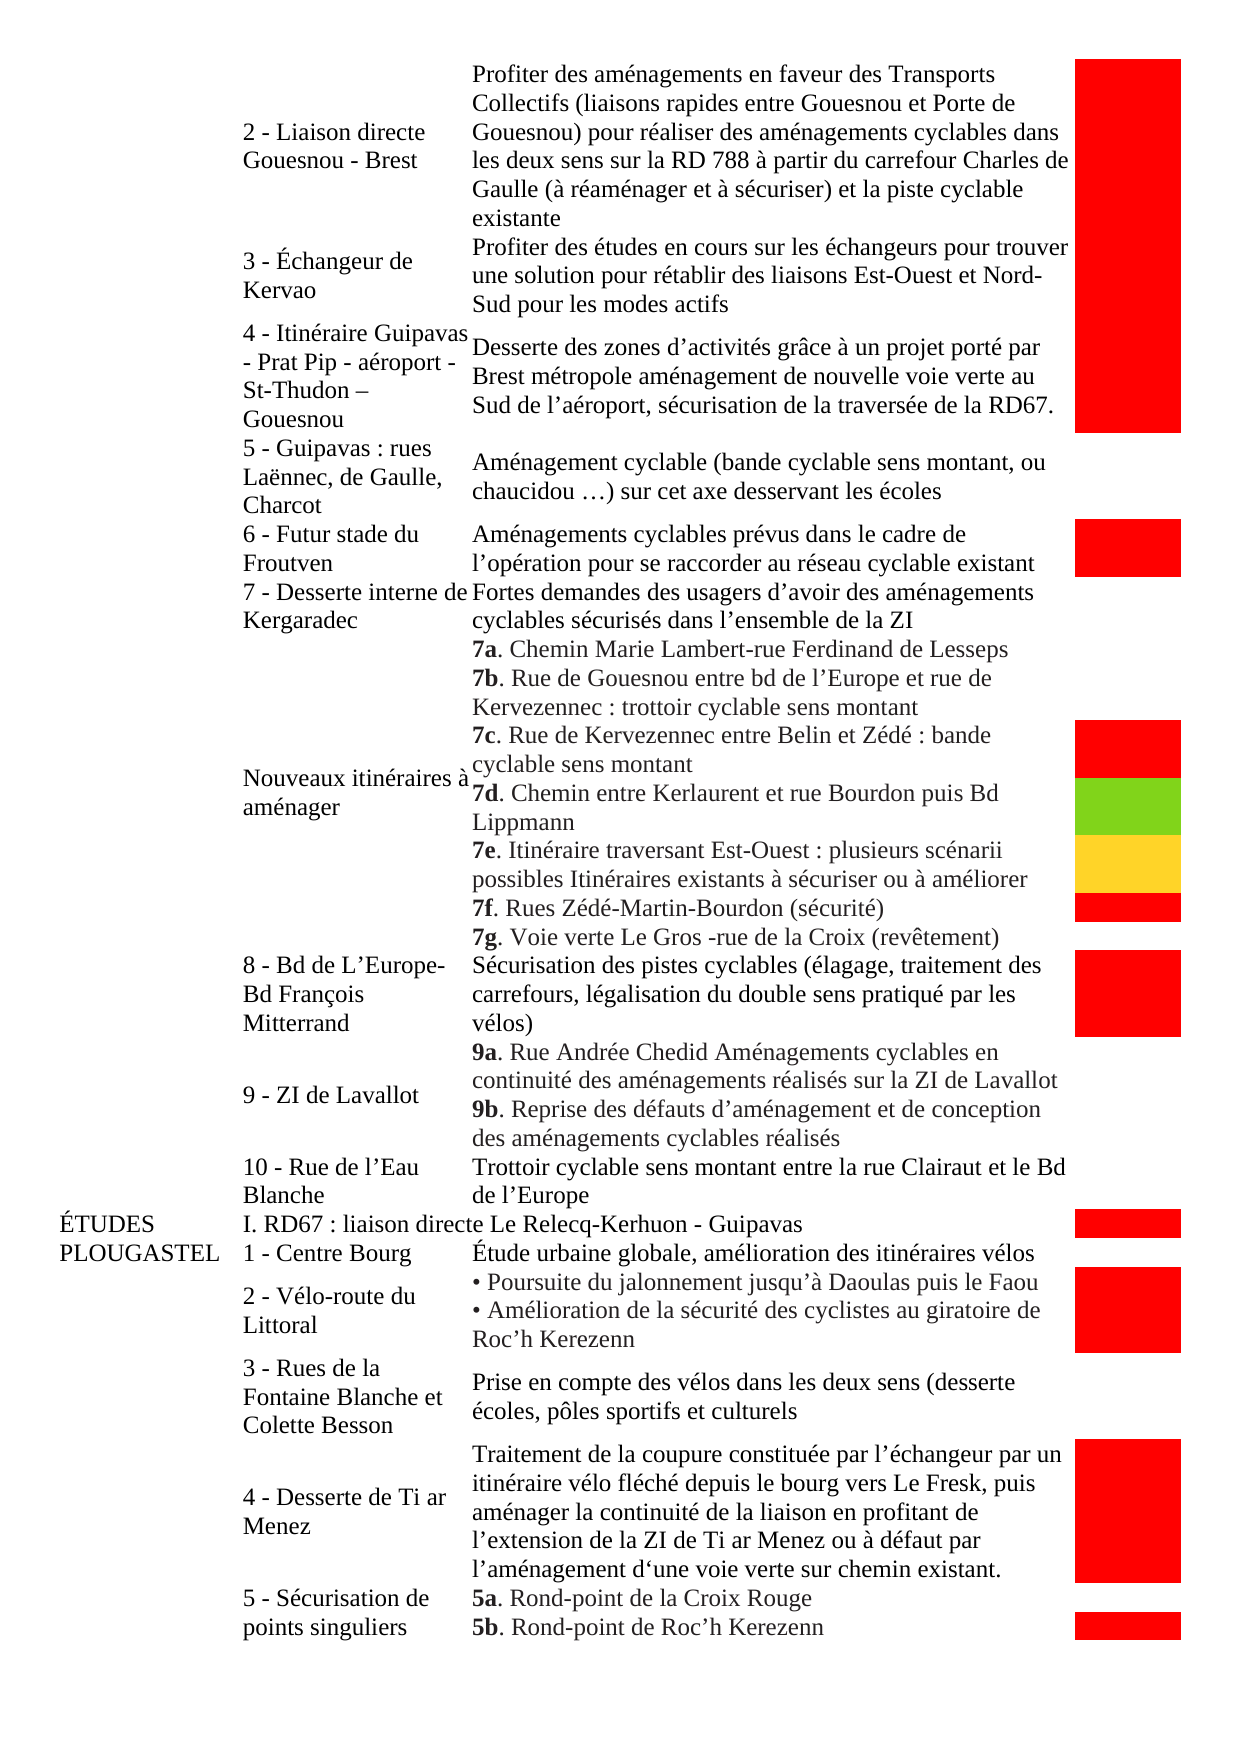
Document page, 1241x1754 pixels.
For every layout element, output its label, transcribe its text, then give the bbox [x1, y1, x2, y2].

table_cell [1075, 778, 1181, 835]
table_cell [1075, 318, 1181, 433]
table_cell Sécurisation des pistes cyclables (élagage, traitement des carrefours, légalisation du double sens pratiqué par les vélos) [472, 950, 1075, 1037]
table_cell [1075, 1094, 1181, 1152]
table_cell [1075, 59, 1181, 232]
table_cell 8 - Bd de L’Europe- Bd François Mitterrand [243, 950, 472, 1037]
table_cell 7a. Chemin Marie Lambert-rue Ferdinand de Lesseps [472, 634, 1075, 663]
table_cell [1075, 577, 1181, 634]
table_cell 4 - Desserte de Ti ar Menez [243, 1439, 472, 1583]
table_cell [1075, 893, 1181, 922]
table_cell [1075, 922, 1181, 950]
table_cell [1075, 1238, 1181, 1267]
table_cell 7d. Chemin entre Kerlaurent et rue Bourdon puis Bd Lippmann [472, 778, 1075, 835]
table_cell 9b. Reprise des défauts d’aménagement et de conception des aménagements cyclables réalisés [472, 1094, 1075, 1152]
table_cell 3 - Rues de la Fontaine Blanche et Colette Besson [243, 1353, 472, 1439]
table_cell Prise en compte des vélos dans les deux sens (desserte écoles, pôles sportifs et culturels [472, 1353, 1075, 1439]
table_cell [1075, 1583, 1181, 1612]
table_cell 2 - Vélo-route du Littoral [243, 1267, 472, 1353]
table_cell [1075, 1152, 1181, 1209]
table_cell 6 - Futur stade du Froutven [243, 519, 472, 577]
table_cell 1 - Centre Bourg [243, 1238, 472, 1267]
table_cell Trottoir cyclable sens montant entre la rue Clairaut et le Bd de l’Europe [472, 1152, 1075, 1209]
table_cell Desserte des zones d’activités grâce à un projet porté par Brest métropole aménagement de nouvelle voie verte au Sud de l’aéroport, sécurisation de la traversée de la RD67. [472, 318, 1075, 433]
table_cell [1075, 232, 1181, 318]
table_cell • Amélioration de la sécurité des cyclistes au giratoire de Roc’h Kerezenn [472, 1295, 1075, 1353]
table_cell Nouveaux itinéraires à aménager [243, 634, 472, 950]
table_cell 9 - ZI de Lavallot [243, 1037, 472, 1152]
table_cell [1075, 663, 1181, 720]
table_cell 5b. Rond-point de Roc’h Kerezenn [472, 1612, 1075, 1640]
table_cell 5 - Guipavas : rues Laënnec, de Gaulle, Charcot [243, 433, 472, 519]
table_cell • Poursuite du jalonnement jusqu’à Daoulas puis le Faou [472, 1267, 1075, 1295]
table_cell 2 - Liaison directe Gouesnou - Brest [243, 59, 472, 232]
table_cell [1075, 1267, 1181, 1295]
table_cell 7g. Voie verte Le Gros -rue de la Croix (revêtement) [472, 922, 1075, 950]
table_cell [1075, 433, 1181, 519]
table_cell [1075, 720, 1181, 778]
table_cell Profiter des aménagements en faveur des Transports Collectifs (liaisons rapides entre Gouesnou et Porte de Gouesnou) pour réaliser des aménagements cyclables dans les deux sens sur la RD 788 à partir du carrefour Charles de Gaulle (à réaménager et à sécuriser) et la piste cyclable existante [472, 59, 1075, 232]
table_cell 5a. Rond-point de la Croix Rouge [472, 1583, 1075, 1612]
table_cell 7c. Rue de Kervezennec entre Belin et Zédé : bande cyclable sens montant [472, 720, 1075, 778]
table_cell [1075, 1295, 1181, 1353]
table_cell 7 - Desserte interne de Kergaradec [243, 577, 472, 634]
table_cell Aménagement cyclable (bande cyclable sens montant, ou chaucidou …) sur cet axe desservant les écoles [472, 433, 1075, 519]
table_cell 10 - Rue de l’Eau Blanche [243, 1152, 472, 1209]
table_cell PLOUGASTEL [59, 1238, 243, 1640]
table_cell 4 - Itinéraire Guipavas - Prat Pip - aéroport - St-Thudon – Gouesnou [243, 318, 472, 433]
table_cell Traitement de la coupure constituée par l’échangeur par un itinéraire vélo fléché depuis le bourg vers Le Fresk, puis aménager la continuité de la liaison en profitant de l’extension de la ZI de Ti ar Menez ou à défaut par l’aménagement d‘une voie verte sur chemin existant. [472, 1439, 1075, 1583]
table_cell [1075, 634, 1181, 663]
table_cell 7f. Rues Zédé-Martin-Bourdon (sécurité) [472, 893, 1075, 922]
table_cell ÉTUDES [59, 1209, 243, 1238]
table_cell 9a. Rue Andrée Chedid Aménagements cyclables en continuité des aménagements réalisés sur la ZI de Lavallot [472, 1037, 1075, 1094]
table_cell Fortes demandes des usagers d’avoir des aménagements cyclables sécurisés dans l’ensemble de la ZI [472, 577, 1075, 634]
table_cell [1075, 1353, 1181, 1439]
table_cell [1075, 835, 1181, 893]
table_cell [59, 59, 243, 1209]
table_cell [1075, 1209, 1181, 1238]
table_cell [1075, 1612, 1181, 1640]
table_cell [1075, 950, 1181, 1037]
table_cell 5 - Sécurisation de points singuliers [243, 1583, 472, 1640]
table_cell 3 - Échangeur de Kervao [243, 232, 472, 318]
table_cell [1075, 1439, 1181, 1583]
table_cell I. RD67 : liaison directe Le Relecq-Kerhuon - Guipavas [243, 1209, 1075, 1238]
table_cell [1075, 1037, 1181, 1094]
table_cell 7e. Itinéraire traversant Est-Ouest : plusieurs scénarii possibles Itinéraires existants à sécuriser ou à améliorer [472, 835, 1075, 893]
table_cell 7b. Rue de Gouesnou entre bd de l’Europe et rue de Kervezennec : trottoir cyclable sens montant [472, 663, 1075, 720]
table_cell Étude urbaine globale, amélioration des itinéraires vélos [472, 1238, 1075, 1267]
table_cell Profiter des études en cours sur les échangeurs pour trouver une solution pour rétablir des liaisons Est-Ouest et Nord-Sud pour les modes actifs [472, 232, 1075, 318]
table_cell [1075, 519, 1181, 577]
table_cell Aménagements cyclables prévus dans le cadre de l’opération pour se raccorder au réseau cyclable existant [472, 519, 1075, 577]
